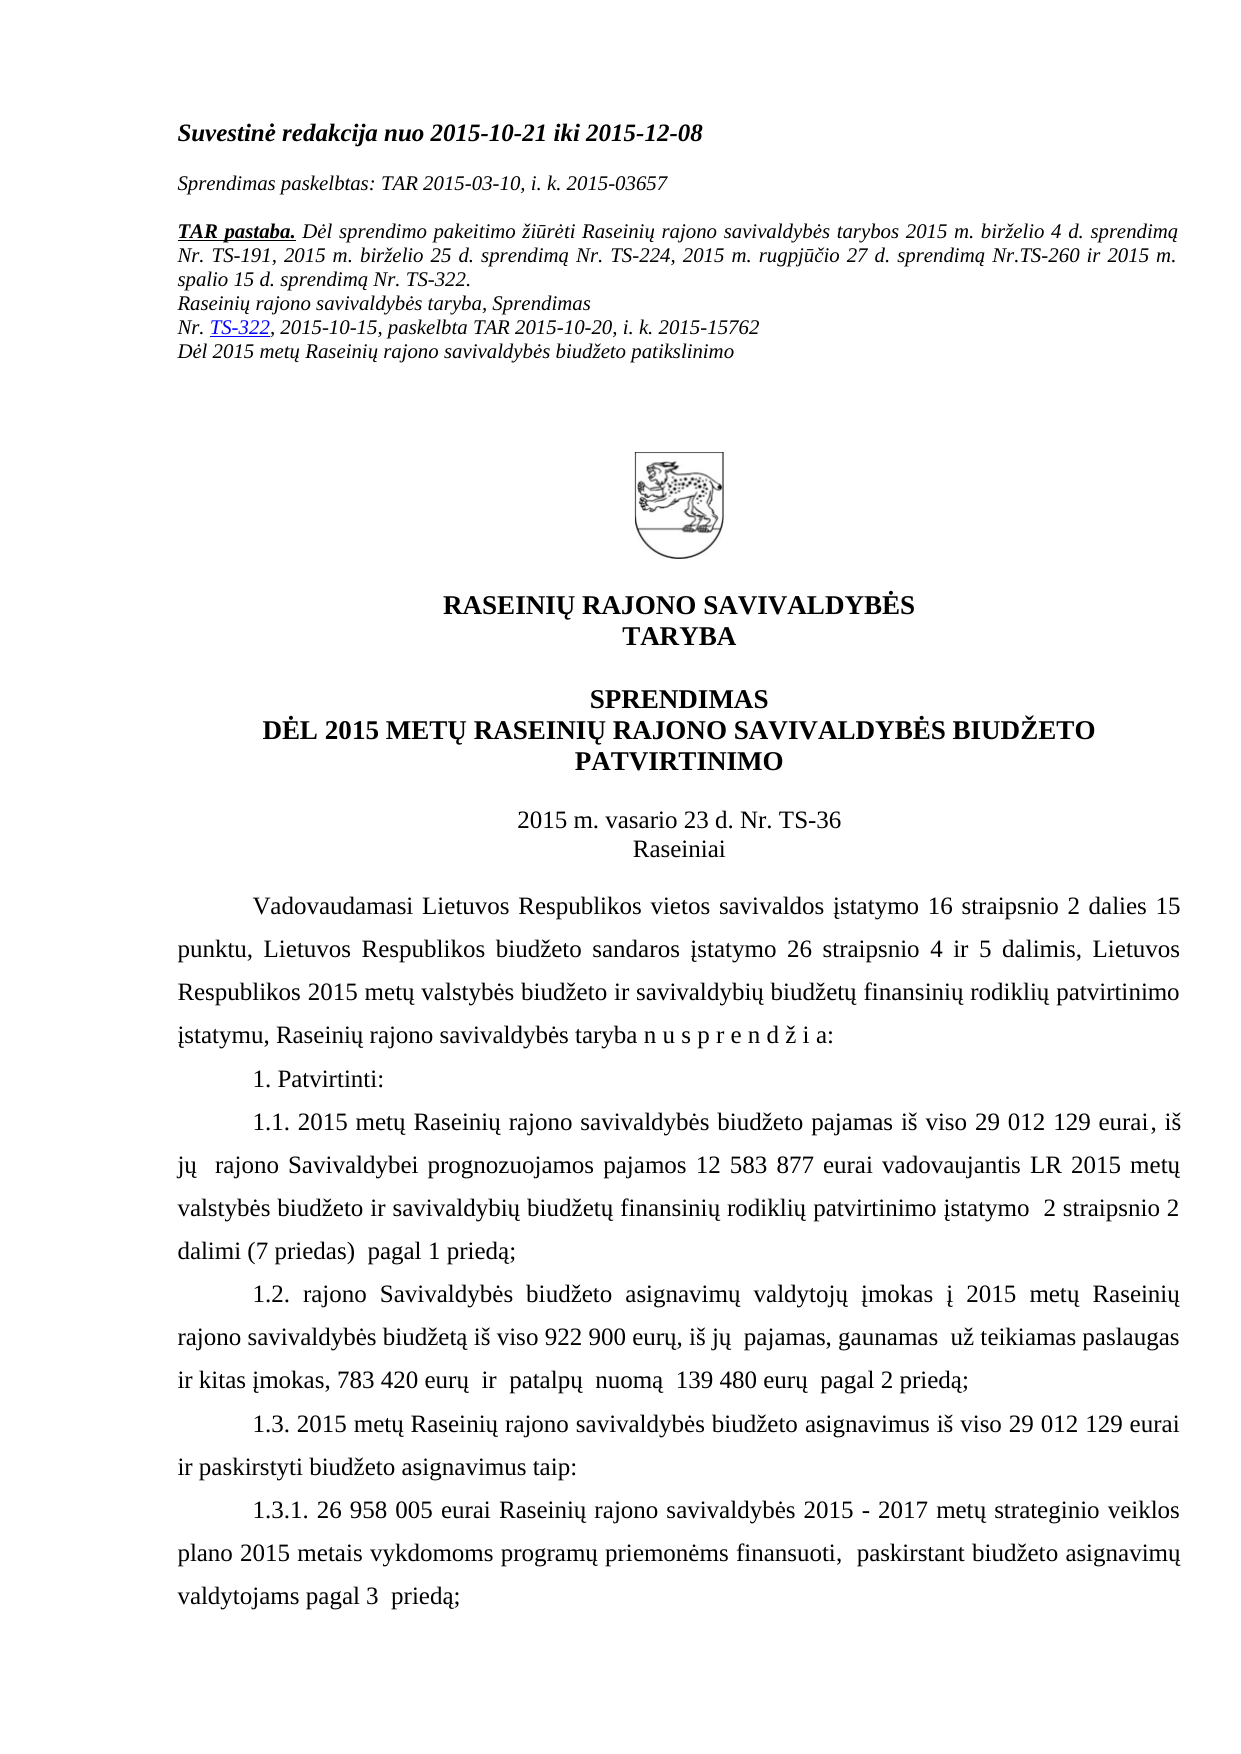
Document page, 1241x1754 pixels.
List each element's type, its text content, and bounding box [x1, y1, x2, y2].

text 2015 m. vasario 23 d. Nr. TS-36 [177, 805, 1181, 834]
text DĖL 2015 METŲ RASEINIŲ RAJONO SAVIVALDYBĖS BIUDŽETO PATVIRTINIMO [177, 714, 1181, 776]
text Suvestinė redakcija nuo 2015-10-21 iki 2015-12-08 [177, 118, 1181, 147]
text Vadovaudamasi Lietuvos Respublikos vietos savivaldos įstatymo 16 straipsnio 2 dalies 15 punktu, Lietuvos Respublikos biudžeto sandaros įstatymo 26 straipsnio 4 ir 5 dalimis, Lietuvos Respublikos 2015 metų valstybės biudžeto ir savivaldybių biudžetų finansinių rodiklių patvirtinimo įstatymu, Raseinių rajono savivaldybės taryba n u s p r e n d ž i a: [177, 891, 1181, 1049]
text SPRENDIMAS [177, 683, 1181, 714]
text 1.1. 2015 metų Raseinių rajono savivaldybės biudžeto pajamas iš viso 29 012 129 eurai, iš jų rajono Savivaldybei prognozuojamos pajamos 12 583 877 eurai vadovaujantis LR 2015 metų valstybės biudžeto ir savivaldybių biudžetų finansinių rodiklių patvirtinimo įstatymo 2 straipsnio 2 dalimi (7 priedas) pagal 1 priedą; [177, 1107, 1181, 1265]
text Raseinių rajono savivaldybės taryba, Sprendimas [177, 291, 1181, 315]
text Sprendimas paskelbtas: TAR 2015-03-10, i. k. 2015-03657 [177, 171, 1181, 195]
text 1.3. 2015 metų Raseinių rajono savivaldybės biudžeto asignavimus iš viso 29 012 129 eurai ir paskirstyti biudžeto asignavimus taip: [177, 1409, 1181, 1481]
text 1.2. rajono Savivaldybės biudžeto asignavimų valdytojų įmokas į 2015 metų Raseinių rajono savivaldybės biudžetą iš viso 922 900 eurų, iš jų pajamas, gaunamas už teikiamas paslaugas ir kitas įmokas, 783 420 eurų ir patalpų nuomą 139 480 eurų pagal 2 priedą; [177, 1279, 1181, 1394]
text TAR pastaba. Dėl sprendimo pakeitimo žiūrėti Raseinių rajono savivaldybės tarybos 2015 m. birželio 4 d. sprendimą Nr. TS-191, 2015 m. birželio 25 d. sprendimą Nr. TS-224, 2015 m. rugpjūčio 27 d. sprendimą Nr.TS-260 ir 2015 m. spalio 15 d. sprendimą Nr. TS-322. [177, 219, 1181, 291]
text Nr. TS-322, 2015-10-15, paskelbta TAR 2015-10-20, i. k. 2015-15762 [177, 315, 1181, 339]
text TARYBA [177, 620, 1181, 652]
text RASEINIŲ RAJONO SAVIVALDYBĖS [177, 589, 1181, 620]
text Dėl 2015 metų Raseinių rajono savivaldybės biudžeto patikslinimo [177, 339, 1181, 363]
text 1. Patvirtinti: [177, 1064, 1181, 1092]
text Raseiniai [177, 834, 1181, 862]
text 1.3.1. 26 958 005 eurai Raseinių rajono savivaldybės 2015 - 2017 metų strateginio veiklos plano 2015 metais vykdomoms programų priemonėms finansuoti, paskirstant biudžeto asignavimų valdytojams pagal 3 priedą; [177, 1495, 1181, 1610]
